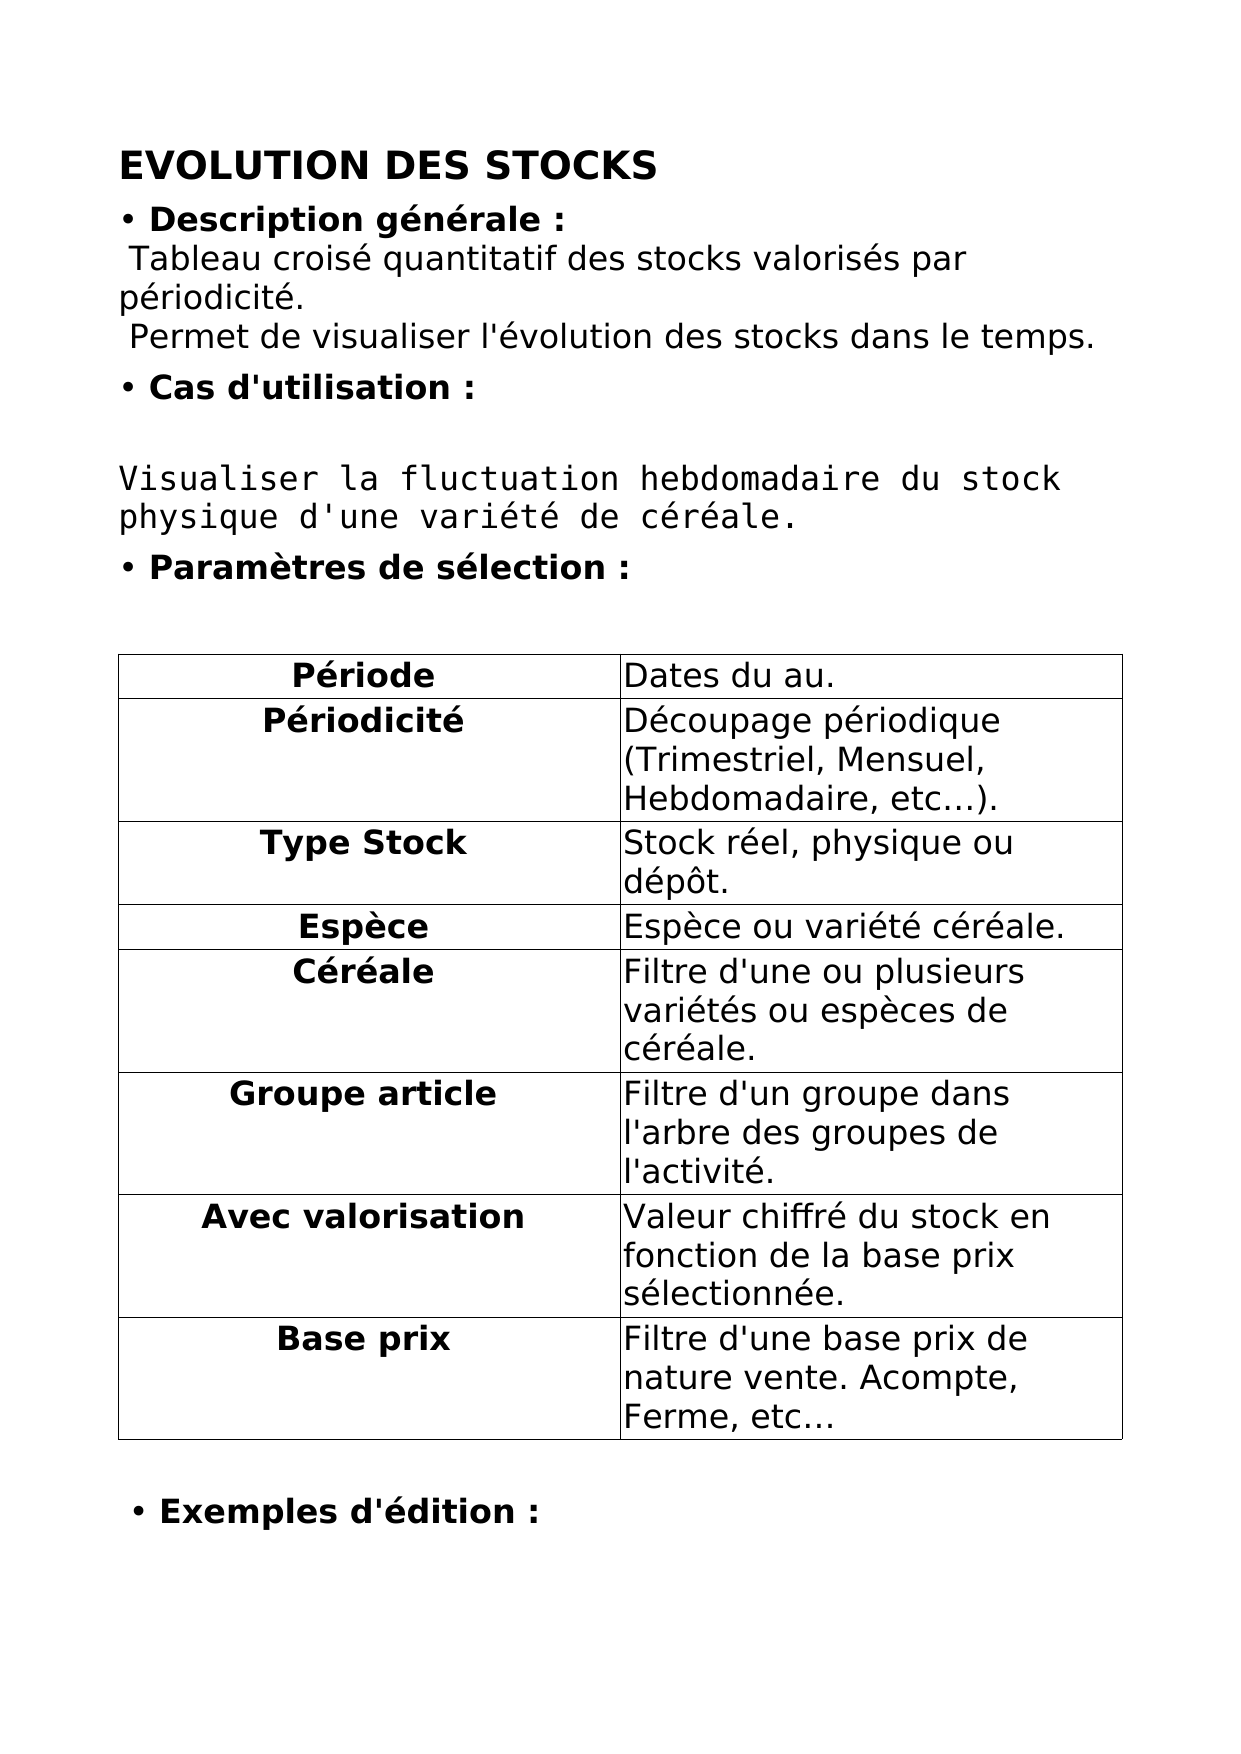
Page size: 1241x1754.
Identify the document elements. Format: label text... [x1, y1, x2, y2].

table_header Dates du au. [621, 655, 1122, 698]
table_cell Filtre d'un groupe dans l'arbre des groupes de l'activité. [621, 1073, 1122, 1194]
table_header Période [119, 655, 620, 698]
table_cell Découpage périodique (Trimestriel, Mensuel, Hebdomadaire, etc…). [621, 699, 1122, 821]
table_cell Périodicité [119, 699, 620, 821]
text Visualiser la fluctuation hebdomadaire du stock physique d'une variété de céréale. [118, 459, 1122, 537]
table_cell Espèce ou variété céréale. [621, 905, 1122, 949]
table_cell Base prix [119, 1318, 620, 1439]
table_cell Céréale [119, 950, 620, 1072]
table_cell Filtre d'une ou plusieurs variétés ou espèces de céréale. [621, 950, 1122, 1072]
table_cell Valeur chiffré du stock en fonction de la base prix sélectionnée. [621, 1195, 1122, 1317]
table_cell Groupe article [119, 1073, 620, 1194]
text • Paramètres de sélection : [118, 548, 1122, 626]
table_cell Avec valorisation [119, 1195, 620, 1317]
table_cell Type Stock [119, 822, 620, 904]
table_cell Filtre d'une base prix de nature vente. Acompte, Ferme, etc… [621, 1318, 1122, 1439]
text • Exemples d'édition : [118, 1454, 1122, 1609]
subtitle EVOLUTION DES STOCKS [118, 143, 1122, 188]
text • Description générale : Tableau croisé quantitatif des stocks valorisés par périodicité. Permet de visualiser l'évolution des stocks dans le temps. [118, 201, 1122, 356]
table_cell Stock réel, physique ou dépôt. [621, 822, 1122, 904]
text • Cas d'utilisation : [118, 369, 1122, 446]
table_cell Espèce [119, 905, 620, 949]
